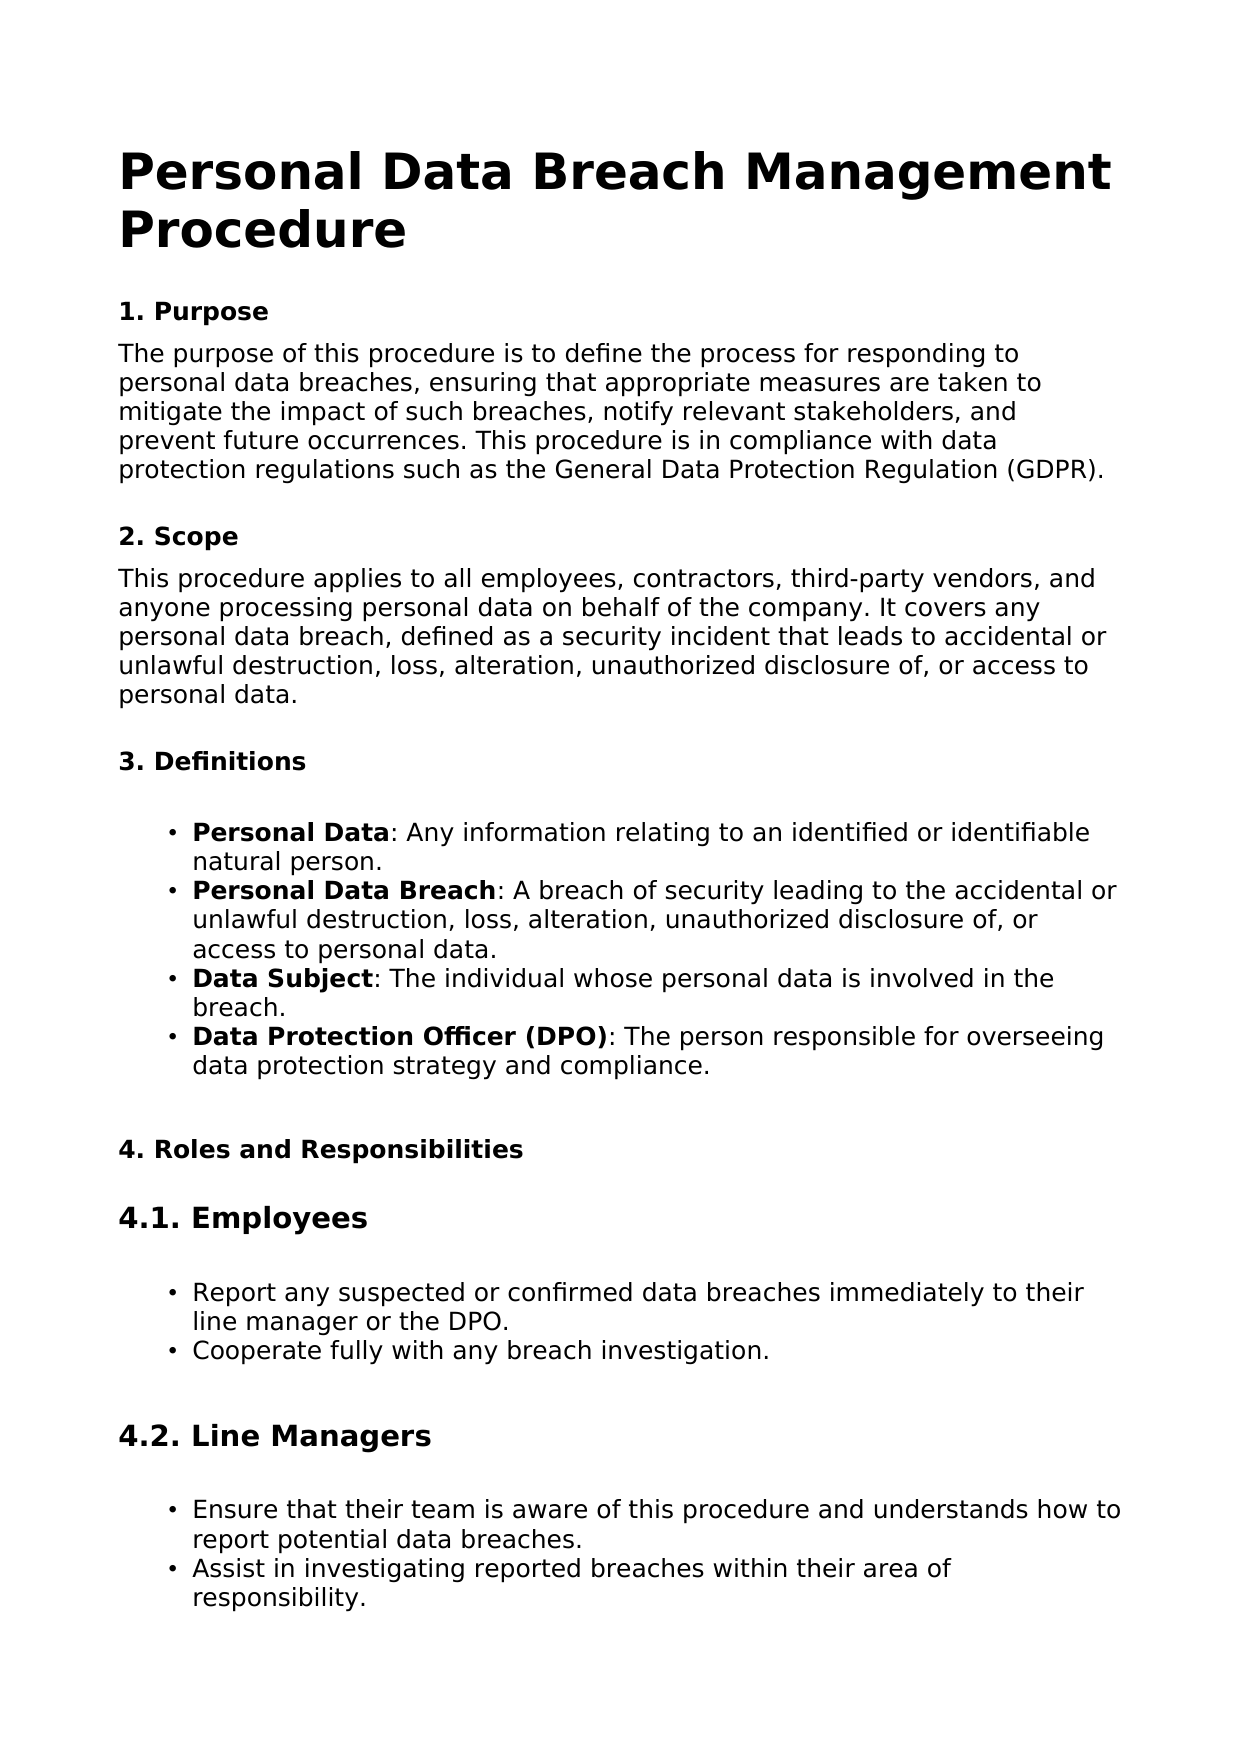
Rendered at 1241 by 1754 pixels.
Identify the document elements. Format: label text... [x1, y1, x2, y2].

subtitle 4.2. Line Managers [118, 1420, 1122, 1454]
subtitle 4.1. Employees [118, 1202, 1122, 1236]
list Assist in investigating reported breaches within their area of responsibility. [177, 1554, 1122, 1612]
list Personal Data Breach: A breach of security leading to the accidental or unlawful destruction, loss, alteration, unauthorized disclosure of, or access to personal data. [177, 877, 1122, 964]
subtitle 1. Purpose [118, 297, 1122, 326]
list Data Subject: The individual whose personal data is involved in the breach. [177, 964, 1122, 1022]
list Ensure that their team is aware of this procedure and understands how to report potential data breaches. [177, 1496, 1122, 1554]
text This procedure applies to all employees, contractors, third-party vendors, and anyone processing personal data on behalf of the company. It covers any personal data breach, defined as a security incident that leads to accidental or unlawful destruction, loss, alteration, unauthorized disclosure of, or access to personal data. [118, 564, 1122, 709]
subtitle 4. Roles and Responsibilities [118, 1135, 1122, 1164]
text The purpose of this procedure is to define the process for responding to personal data breaches, ensuring that appropriate measures are taken to mitigate the impact of such breaches, notify relevant stakeholders, and prevent future occurrences. This procedure is in compliance with data protection regulations such as the General Data Protection Regulation (GDPR). [118, 339, 1122, 484]
subtitle 3. Definitions [118, 747, 1122, 776]
subtitle Personal Data Breach Management Procedure [118, 143, 1122, 259]
list Report any suspected or confirmed data breaches immediately to their line manager or the DPO. [177, 1278, 1122, 1336]
subtitle 2. Scope [118, 522, 1122, 551]
list Data Protection Officer (DPO): The person responsible for overseeing data protection strategy and compliance. [177, 1022, 1122, 1081]
list Personal Data: Any information relating to an identified or identifiable natural person. [177, 818, 1122, 877]
list Cooperate fully with any breach investigation. [177, 1336, 1122, 1365]
